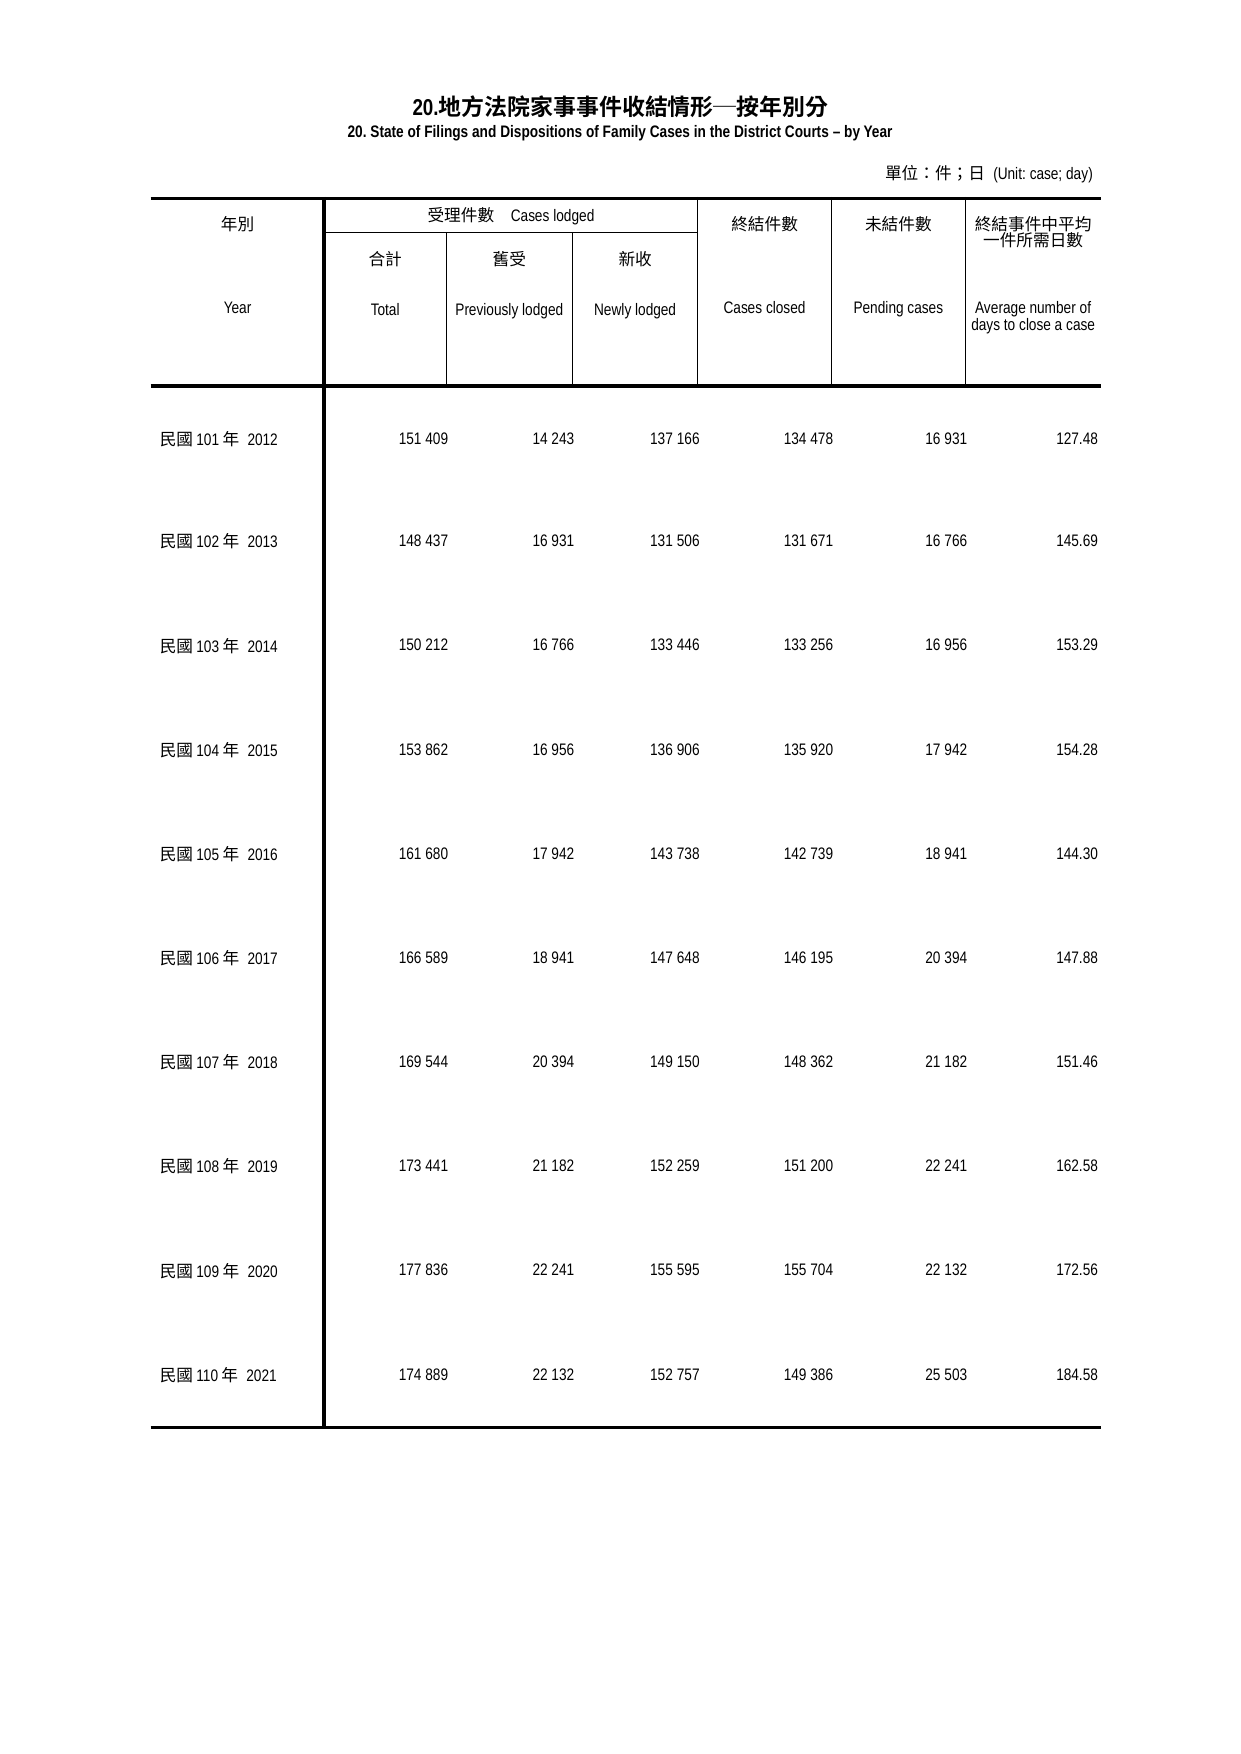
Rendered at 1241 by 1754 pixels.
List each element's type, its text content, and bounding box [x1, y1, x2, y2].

table_cell 民國106年 2017 [151, 905, 322, 1009]
table_cell 民國109年 2020 [151, 1218, 322, 1322]
table_cell 145.69 [970, 489, 1101, 593]
table_cell 153 862 [326, 697, 451, 801]
table_cell 134 478 [702, 388, 836, 488]
table_cell 133 446 [577, 593, 702, 697]
table_cell 148 437 [326, 489, 451, 593]
table_cell 17 942 [836, 697, 970, 801]
table_cell 151 200 [702, 1114, 836, 1218]
table_cell 147.88 [970, 905, 1101, 1009]
table_cell 184.58 [970, 1322, 1101, 1426]
table_cell 143 738 [577, 801, 702, 905]
table_cell 146 195 [702, 905, 836, 1009]
table_cell 127.48 [970, 388, 1101, 488]
table_cell 民國110年 2021 [151, 1322, 322, 1426]
table_cell 152 757 [577, 1322, 702, 1426]
table_header 受理件數 Cases lodged [326, 200, 697, 232]
table_cell 155 704 [702, 1218, 836, 1322]
table_cell 131 506 [577, 489, 702, 593]
table_cell 18 941 [836, 801, 970, 905]
table_cell 14 243 [451, 388, 577, 488]
text 20. State of Filings and Dispositions of Family Cases in the District Courts – by Year [148, 122, 1092, 141]
table_cell 民國108年 2019 [151, 1114, 322, 1218]
table_cell 151 409 [326, 388, 451, 488]
table_cell 131 671 [702, 489, 836, 593]
table_cell 16 766 [451, 593, 577, 697]
table_cell 173 441 [326, 1114, 451, 1218]
table_cell 135 920 [702, 697, 836, 801]
table_cell 150 212 [326, 593, 451, 697]
table_cell 25 503 [836, 1322, 970, 1426]
table_cell 154.28 [970, 697, 1101, 801]
table_cell 22 241 [836, 1114, 970, 1218]
table_cell 147 648 [577, 905, 702, 1009]
table_cell 20 394 [451, 1009, 577, 1113]
table_cell 16 956 [836, 593, 970, 697]
table_cell 民國102年 2013 [151, 489, 322, 593]
table_cell 民國103年 2014 [151, 593, 322, 697]
table_cell 新收 Newly lodged [573, 233, 697, 384]
table_cell 合計 Total [326, 233, 446, 384]
table_header 未結件數 Pending cases [832, 200, 965, 384]
table_cell 民國105年 2016 [151, 801, 322, 905]
text 20.地方法院家事事件收結情形─按年別分 [148, 89, 1092, 122]
table_cell 16 931 [836, 388, 970, 488]
table_cell 149 150 [577, 1009, 702, 1113]
table_cell 137 166 [577, 388, 702, 488]
table_cell 21 182 [836, 1009, 970, 1113]
table_cell 161 680 [326, 801, 451, 905]
table_cell 16 766 [836, 489, 970, 593]
table_cell 172.56 [970, 1218, 1101, 1322]
table_cell 153.29 [970, 593, 1101, 697]
table_cell 151.46 [970, 1009, 1101, 1113]
table_cell 22 132 [836, 1218, 970, 1322]
table_cell 148 362 [702, 1009, 836, 1113]
table_cell 162.58 [970, 1114, 1101, 1218]
table_cell 20 394 [836, 905, 970, 1009]
text 單位：件；日 (Unit: case; day) [148, 160, 1092, 184]
table_cell 136 906 [577, 697, 702, 801]
table_header 終結件數 Cases closed [698, 200, 831, 384]
table_cell 22 132 [451, 1322, 577, 1426]
table_header 年別 Year [151, 200, 322, 384]
table_cell 16 931 [451, 489, 577, 593]
table_cell 149 386 [702, 1322, 836, 1426]
table_cell 166 589 [326, 905, 451, 1009]
table_cell 133 256 [702, 593, 836, 697]
table_cell 144.30 [970, 801, 1101, 905]
table_cell 舊受 Previously lodged [447, 233, 572, 384]
table_cell 民國104年 2015 [151, 697, 322, 801]
table_cell 17 942 [451, 801, 577, 905]
table_cell 22 241 [451, 1218, 577, 1322]
table_cell 民國101年 2012 [151, 388, 322, 488]
table_header 終結事件中平均一件所需日數 Average number of days to close a case [966, 200, 1101, 384]
table_cell 16 956 [451, 697, 577, 801]
table_cell 169 544 [326, 1009, 451, 1113]
table_cell 155 595 [577, 1218, 702, 1322]
table_cell 152 259 [577, 1114, 702, 1218]
table_cell 174 889 [326, 1322, 451, 1426]
table_cell 142 739 [702, 801, 836, 905]
table_cell 21 182 [451, 1114, 577, 1218]
table_cell 18 941 [451, 905, 577, 1009]
table_cell 177 836 [326, 1218, 451, 1322]
table_cell 民國107年 2018 [151, 1009, 322, 1113]
